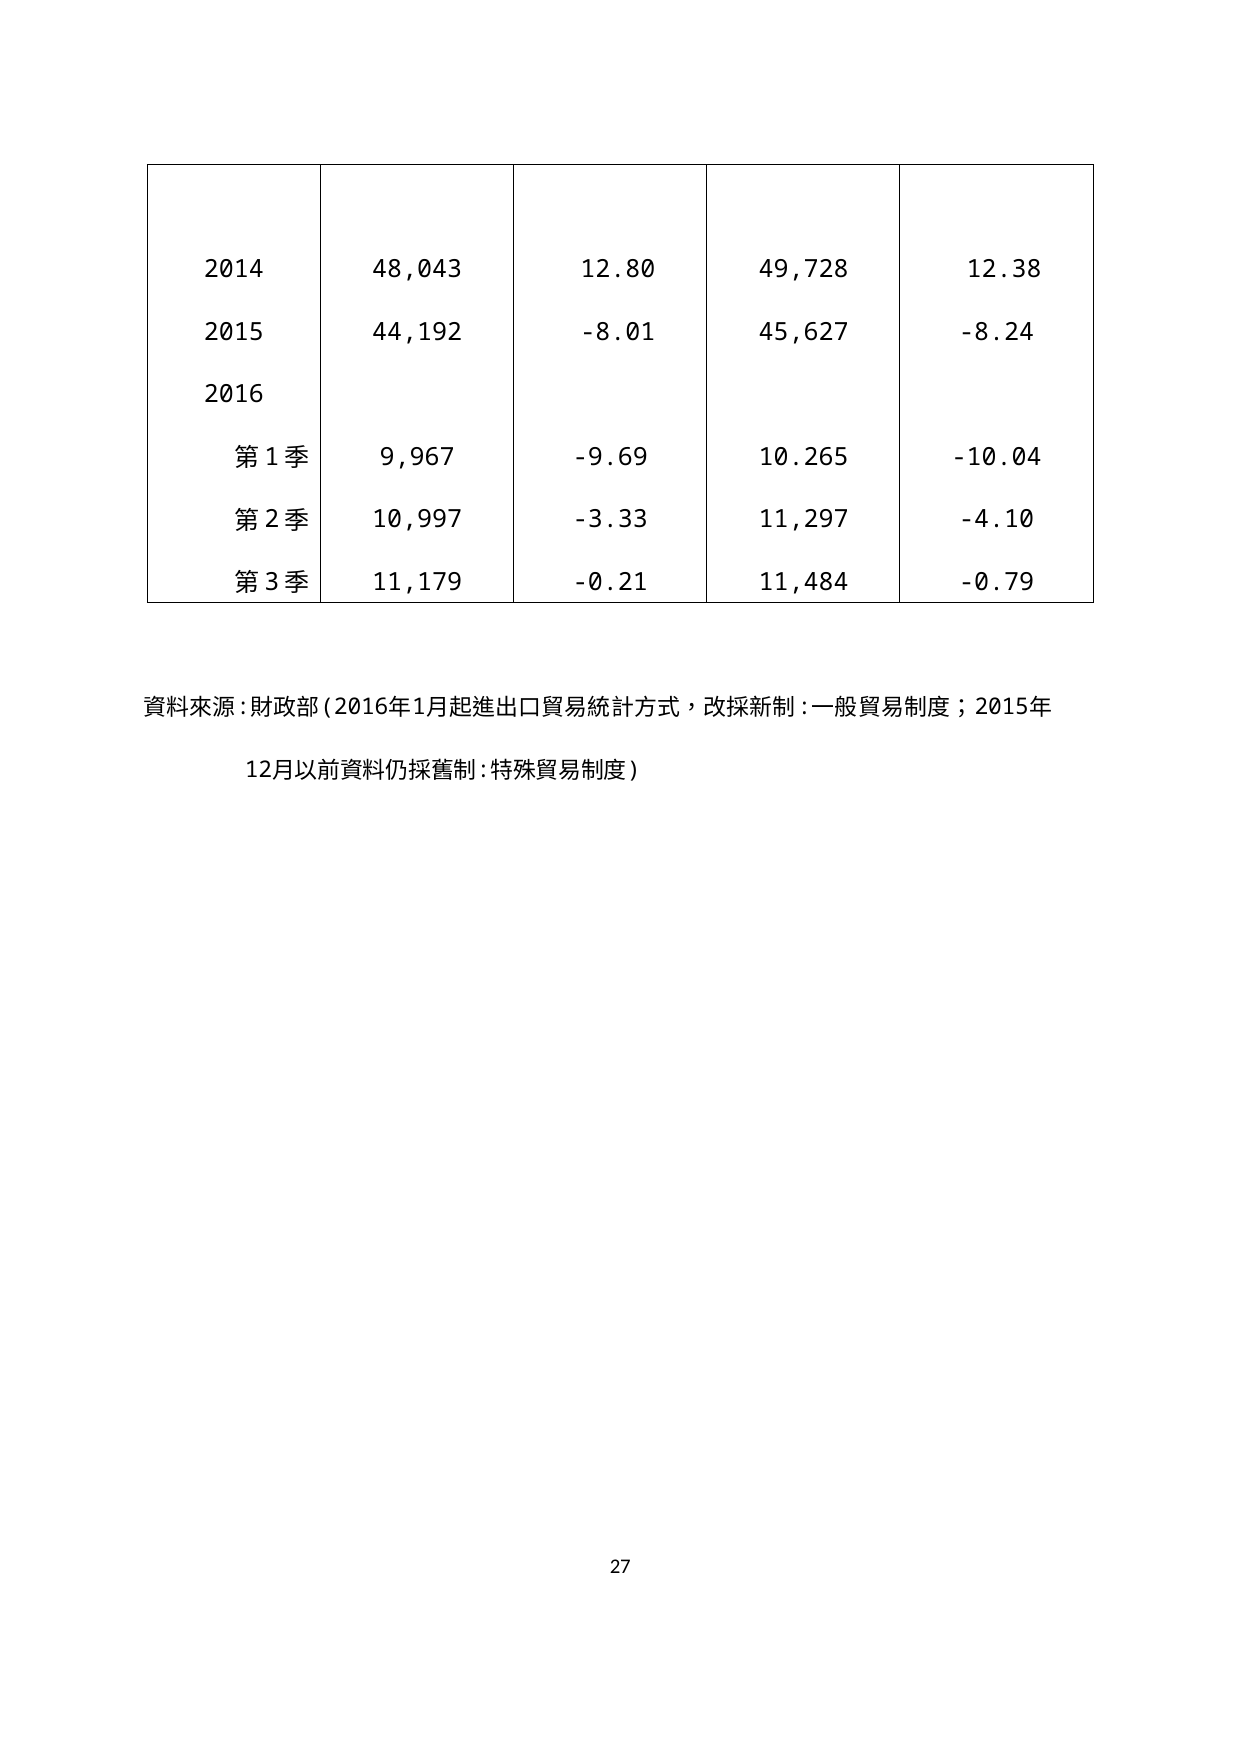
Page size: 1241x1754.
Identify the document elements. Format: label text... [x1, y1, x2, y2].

table_cell 12.38 -8.24 -10.04 -4.10 -0.79 [900, 165, 1093, 602]
table_cell 49,728 45,627 10.265 11,297 11,484 [707, 165, 899, 602]
text 資料來源:財政部(2016年1月起進出口貿易統計方式，改採新制:一般貿易制度；2015年12月以前資料仍採舊制:特殊貿易制度) [143, 664, 1053, 789]
table_cell 2014 2015 2016 第1季 第2季 第3季 [148, 165, 320, 602]
table_cell 12.80 -8.01 -9.69 -3.33 -0.21 [514, 165, 706, 602]
table_cell 48,043 44,192 9,967 10,997 11,179 [321, 165, 513, 602]
